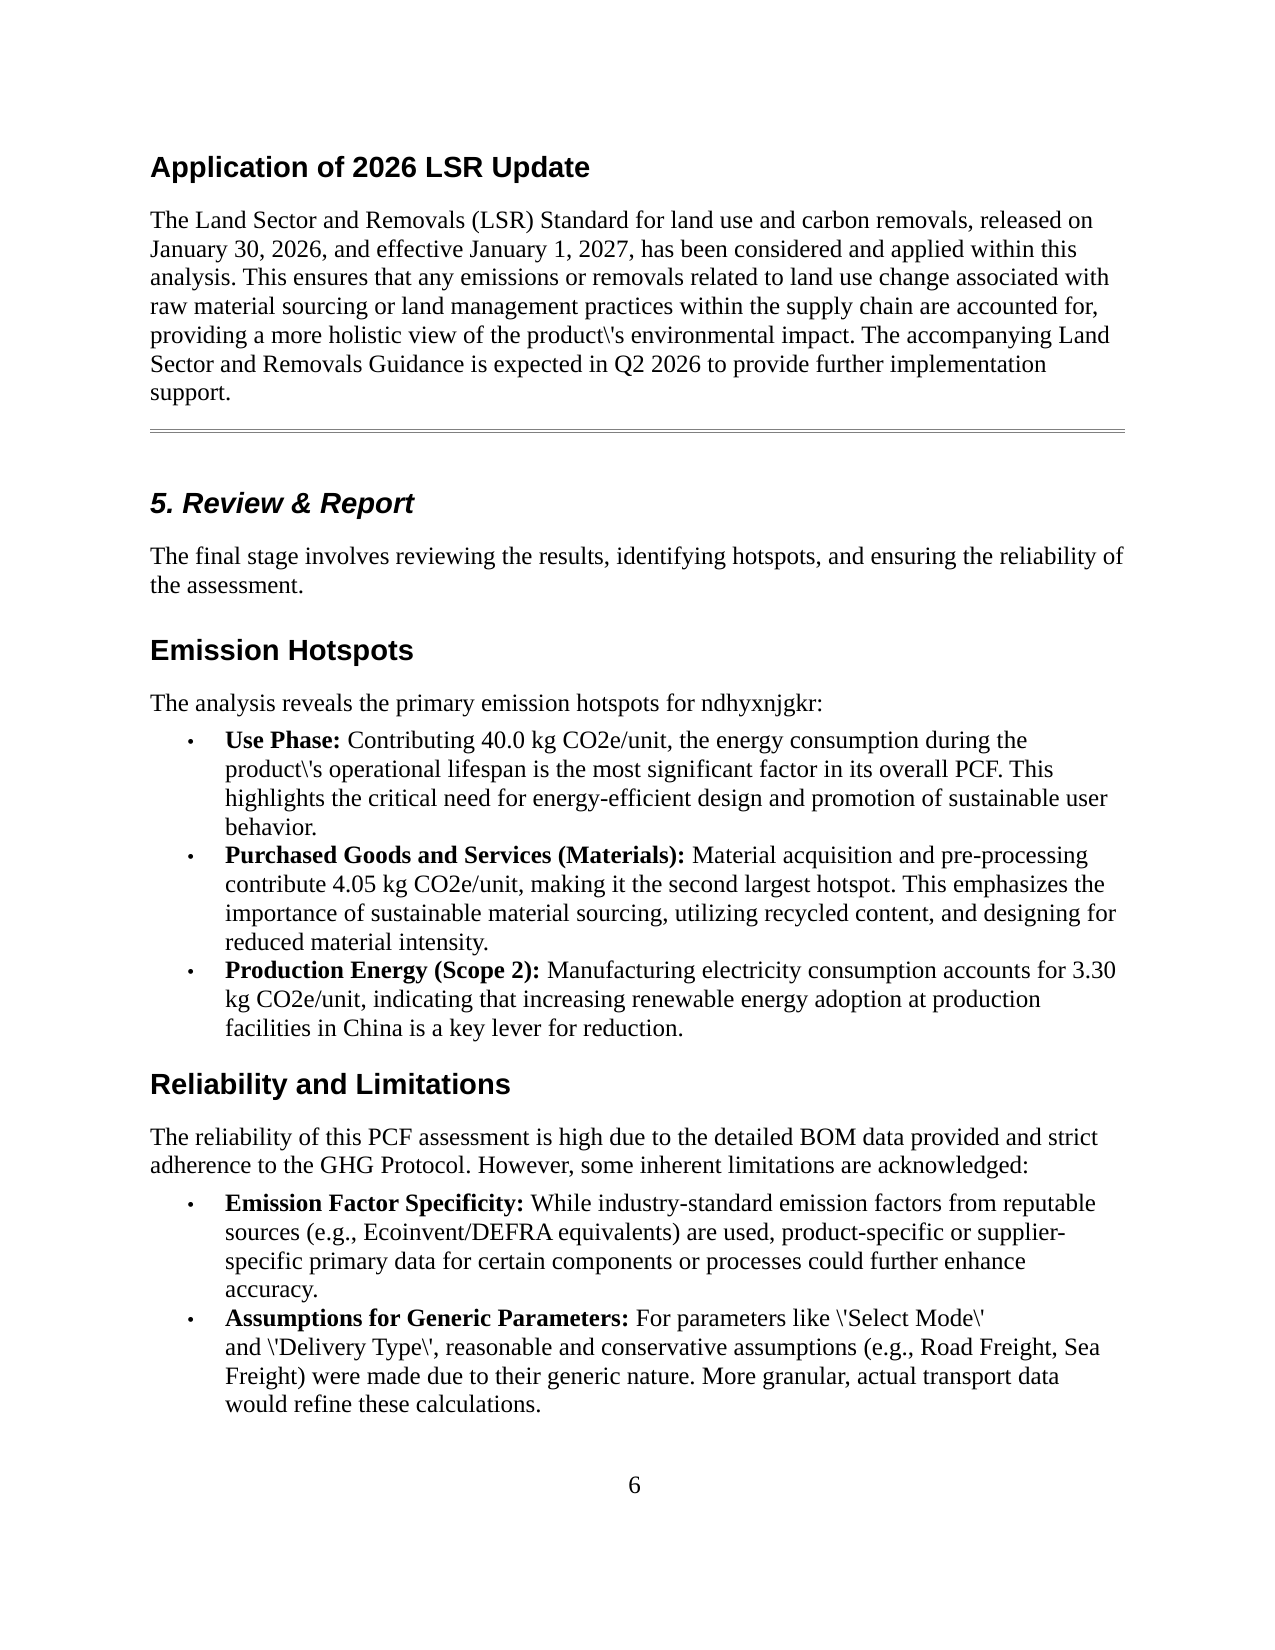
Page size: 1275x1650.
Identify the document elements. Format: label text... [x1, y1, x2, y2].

text The Land Sector and Removals (LSR) Standard for land use and carbon removals, released on January 30, 2026, and effective January 1, 2027, has been considered and applied within this analysis. This ensures that any emissions or removals related to land use change associated with raw material sourcing or land management practices within the supply chain are accounted for, providing a more holistic view of the product\'s environmental impact. The accompanying Land Sector and Removals Guidance is expected in Q2 2026 to provide further implementation support. [150, 205, 1125, 406]
list Production Energy (Scope 2): Manufacturing electricity consumption accounts for 3.30 kg CO2e/unit, indicating that increasing renewable energy adoption at production facilities in China is a key lever for reduction. [187, 956, 1125, 1042]
text The final stage involves reviewing the results, identifying hotspots, and ensuring the reliability of the assessment. [150, 541, 1125, 599]
list Use Phase: Contributing 40.0 kg CO2e/unit, the energy consumption during the product\'s operational lifespan is the most significant factor in its overall PCF. This highlights the critical need for energy-efficient design and promotion of sustainable user behavior. [187, 726, 1125, 841]
text The analysis reveals the primary emission hotspots for ndhyxnjgkr: [150, 688, 1125, 717]
subtitle Reliability and Limitations [150, 1067, 1125, 1100]
list Emission Factor Specificity: While industry-standard emission factors from reputable sources (e.g., Ecoinvent/DEFRA equivalents) are used, product-specific or supplier-specific primary data for certain components or processes could further enhance accuracy. [187, 1188, 1125, 1303]
text The reliability of this PCF assessment is high due to the detailed BOM data provided and strict adherence to the GHG Protocol. However, some inherent limitations are acknowledged: [150, 1122, 1125, 1179]
subtitle Emission Hotspots [150, 633, 1125, 666]
subtitle Application of 2026 LSR Update [150, 150, 1125, 183]
list Purchased Goods and Services (Materials): Material acquisition and pre-processing contribute 4.05 kg CO2e/unit, making it the second largest hotspot. This emphasizes the importance of sustainable material sourcing, utilizing recycled content, and designing for reduced material intensity. [187, 841, 1125, 956]
list Assumptions for Generic Parameters: For parameters like \'Select Mode\' and \'Delivery Type\', reasonable and conservative assumptions (e.g., Road Freight, Sea Freight) were made due to their generic nature. More granular, actual transport data would refine these calculations. [187, 1303, 1125, 1418]
subtitle 5. Review & Report [150, 486, 1125, 520]
